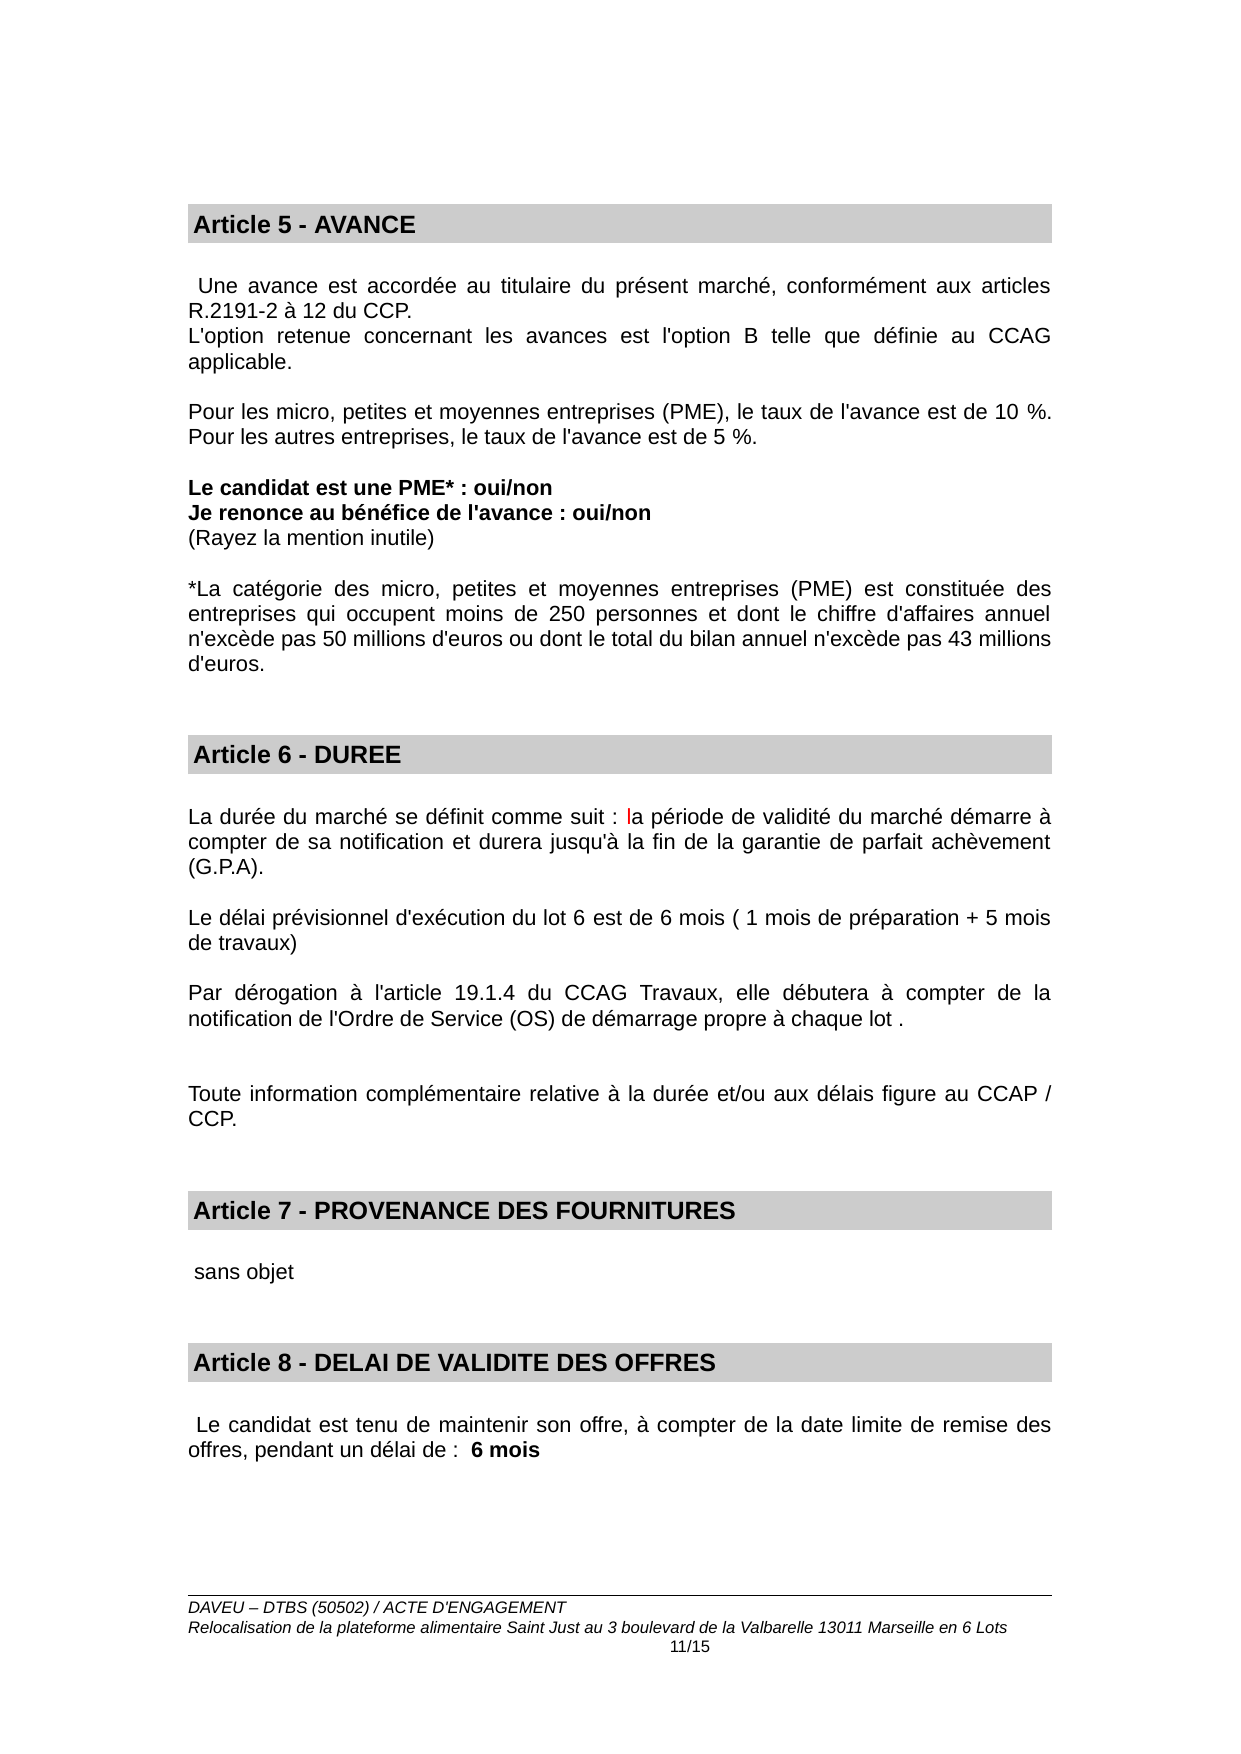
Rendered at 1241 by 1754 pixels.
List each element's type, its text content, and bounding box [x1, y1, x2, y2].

text La durée du marché se définit comme suit : la période de validité du marché démarre à compter de sa notification et durera jusqu'à la fin de la garantie de parfait achèvement (G.P.A). [188, 804, 1052, 879]
text Par dérogation à l'article 19.1.4 du CCAG Travaux, elle débutera à compter de la notification de l'Ordre de Service (OS) de démarrage propre à chaque lot . [188, 980, 1052, 1031]
text Je renonce au bénéfice de l'avance : oui/non [188, 500, 1052, 525]
subtitle DELAI DE VALIDITE DES OFFRES [190, 1346, 1050, 1380]
text *La catégorie des micro, petites et moyennes entreprises (PME) est constituée des entreprises qui occupent moins de 250 personnes et dont le chiffre d'affaires annuel n'excède pas 50 millions d'euros ou dont le total du bilan annuel n'excède pas 43 millions d'euros. [188, 576, 1052, 676]
text (Rayez la mention inutile) [188, 525, 1052, 550]
subtitle AVANCE [190, 207, 1050, 241]
text sans objet [188, 1259, 1052, 1284]
text Le candidat est tenu de maintenir son offre, à compter de la date limite de remise des offres, pendant un délai de : 6 mois [188, 1412, 1052, 1462]
text Une avance est accordée au titulaire du présent marché, conformément aux articles R.2191-2 à 12 du CCP. [188, 273, 1052, 323]
text Le délai prévisionnel d'exécution du lot 6 est de 6 mois ( 1 mois de préparation + 5 mois de travaux) [188, 905, 1052, 955]
text L'option retenue concernant les avances est l'option B telle que définie au CCAG applicable. [188, 323, 1052, 374]
text Pour les micro, petites et moyennes entreprises (PME), le taux de l'avance est de 10 %. Pour les autres entreprises, le taux de l'avance est de 5 %. [188, 399, 1052, 449]
subtitle PROVENANCE DES FOURNITURES [190, 1193, 1050, 1227]
text Toute information complémentaire relative à la durée et/ou aux délais figure au CCAP / CCP. [188, 1081, 1052, 1132]
text Le candidat est une PME* : oui/non [188, 475, 1052, 500]
subtitle DUREE [190, 738, 1050, 772]
